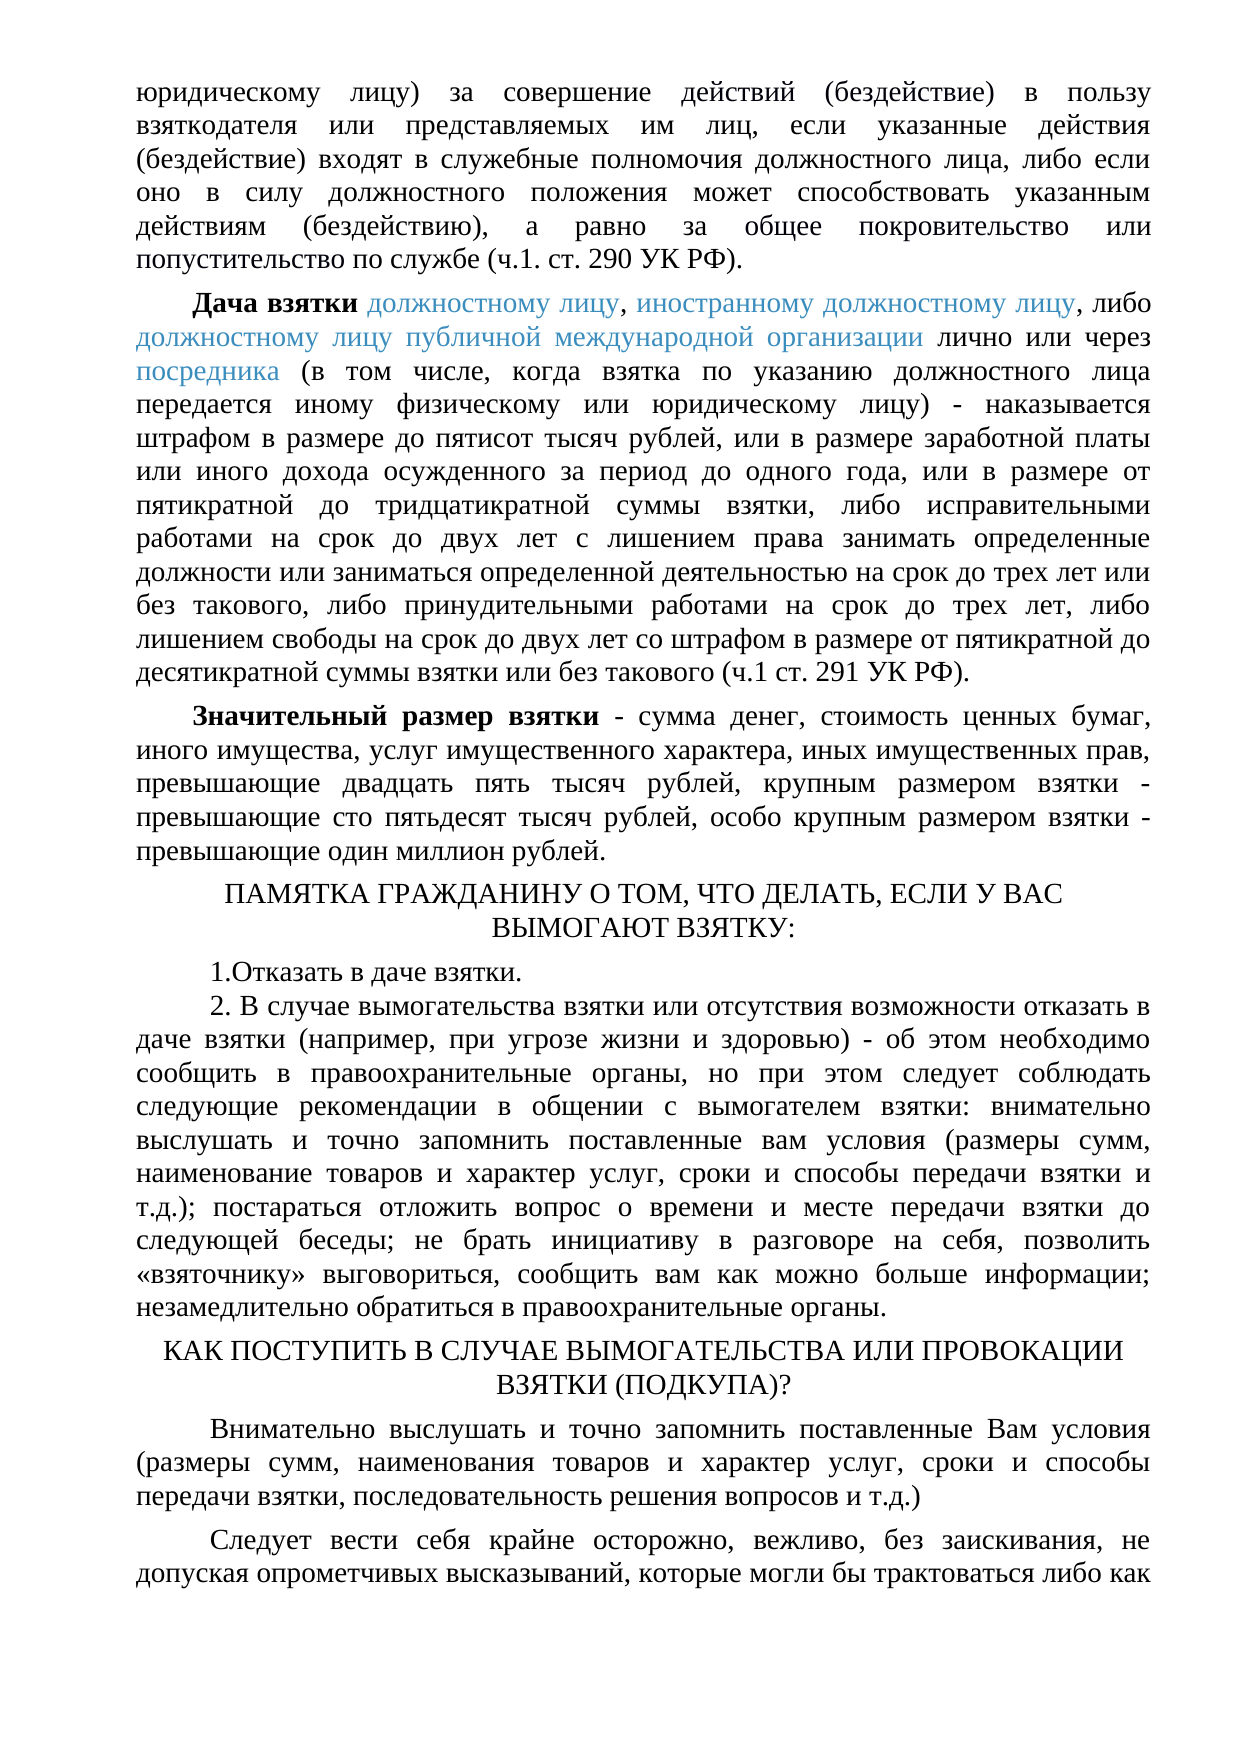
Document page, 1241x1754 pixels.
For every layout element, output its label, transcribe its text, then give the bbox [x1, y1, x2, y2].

text юридическому лицу) за совершение действий (бездействие) в пользу взяткодателя или представляемых им лиц, если указанные действия (бездействие) входят в служебные полномочия должностного лица, либо если оно в силу должностного положения может способствовать указанным действиям (бездействию), а равно за общее покровительство или попустительство по службе (ч.1. ст. 290 УК РФ). [136, 74, 1152, 275]
text ПАМЯТКА ГРАЖДАНИНУ О ТОМ, ЧТО ДЕЛАТЬ, ЕСЛИ У ВАС ВЫМОГАЮТ ВЗЯТКУ: [136, 877, 1152, 944]
text 2. В случае вымогательства взятки или отсутствия возможности отказать в даче взятки (например, при угрозе жизни и здоровью) - об этом необходимо сообщить в правоохранительные органы, но при этом следует соблюдать следующие рекомендации в общении с вымогателем взятки: внимательно выслушать и точно запомнить поставленные вам условия (размеры сумм, наименование товаров и характер услуг, сроки и способы передачи взятки и т.д.); постараться отложить вопрос о времени и месте передачи взятки до следующей беседы; не брать инициативу в разговоре на себя, позволить «взяточнику» выговориться, сообщить вам как можно больше информации; незамедлительно обратиться в правоохранительные органы. [136, 988, 1152, 1323]
text КАК ПОСТУПИТЬ В СЛУЧАЕ ВЫМОГАТЕЛЬСТВА ИЛИ ПРОВОКАЦИИ ВЗЯТКИ (ПОДКУПА)? [136, 1333, 1152, 1401]
text Внимательно выслушать и точно запомнить поставленные Вам условия (размеры сумм, наименования товаров и характер услуг, сроки и способы передачи взятки, последовательность решения вопросов и т.д.) [136, 1411, 1152, 1512]
text 1.Отказать в даче взятки. [136, 954, 1152, 988]
text Дача взятки должностному лицу, иностранному должностному лицу, либо должностному лицу публичной международной организации лично или через посредника (в том числе, когда взятка по указанию должностного лица передается иному физическому или юридическому лицу) - наказывается штрафом в размере до пятисот тысяч рублей, или в размере заработной платы или иного дохода осужденного за период до одного года, или в размере от пятикратной до тридцатикратной суммы взятки, либо исправительными работами на срок до двух лет с лишением права занимать определенные должности или заниматься определенной деятельностью на срок до трех лет или без такового, либо принудительными работами на срок до трех лет, либо лишением свободы на срок до двух лет со штрафом в размере от пятикратной до десятикратной суммы взятки или без такового (ч.1 ст. 291 УК РФ). [136, 286, 1152, 688]
text Значительный размер взятки - сумма денег, стоимость ценных бумаг, иного имущества, услуг имущественного характера, иных имущественных прав, превышающие двадцать пять тысяч рублей, крупным размером взятки - превышающие сто пятьдесят тысяч рублей, особо крупным размером взятки - превышающие один миллион рублей. [136, 698, 1152, 866]
text Следует вести себя крайне осторожно, вежливо, без заискивания, не допуская опрометчивых высказываний, которые могли бы трактоваться либо как [136, 1522, 1152, 1589]
